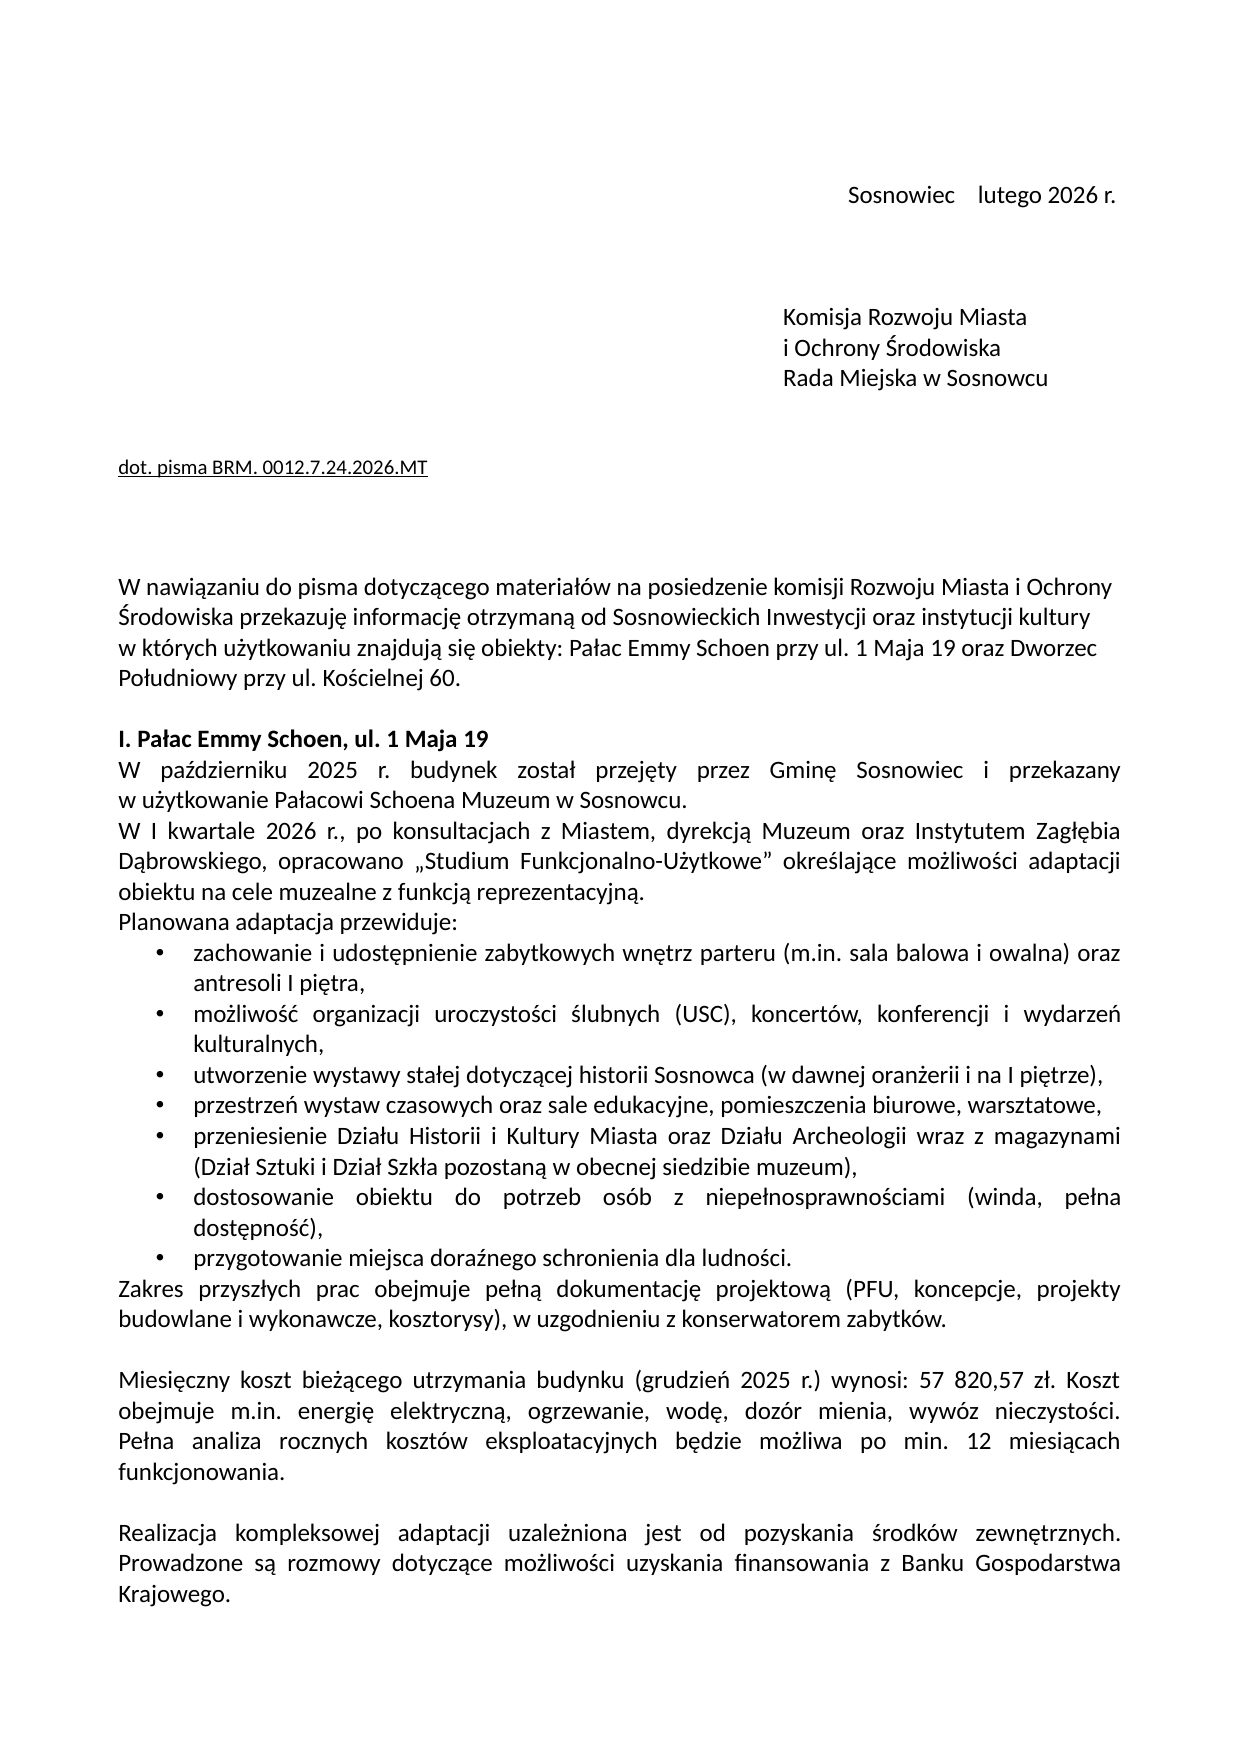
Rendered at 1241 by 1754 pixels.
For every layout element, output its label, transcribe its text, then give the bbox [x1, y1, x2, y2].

text I. Pałac Emmy Schoen, ul. 1 Maja 19 [118, 723, 1122, 754]
text Zakres przyszłych prac obejmuje pełną dokumentację projektową (PFU, koncepcje, projekty budowlane i wykonawcze, kosztorysy), w uzgodnieniu z konserwatorem zabytków. [118, 1273, 1122, 1334]
text W I kwartale 2026 r., po konsultacjach z Miastem, dyrekcją Muzeum oraz Instytutem Zagłębia Dąbrowskiego, opracowano „Studium Funkcjonalno-Użytkowe” określające możliwości adaptacji obiektu na cele muzealne z funkcją reprezentacyjną. [118, 815, 1122, 907]
text Miesięczny koszt bieżącego utrzymania budynku (grudzień 2025 r.) wynosi: 57 820,57 zł. Koszt obejmuje m.in. energię elektryczną, ogrzewanie, wodę, dozór mienia, wywóz nieczystości. Pełna analiza rocznych kosztów eksploatacyjnych będzie możliwa po min. 12 miesiącach funkcjonowania. Realizacja kompleksowej adaptacji uzależniona jest od pozyskania środków zewnętrznych. Prowadzone są rozmowy dotyczące możliwości uzyskania finansowania z Banku Gospodarstwa Krajowego. [118, 1334, 1122, 1608]
list zachowanie i udostępnienie zabytkowych wnętrz parteru (m.in. sala balowa i owalna) oraz antresoli I piętra, [156, 937, 1122, 998]
list przestrzeń wystaw czasowych oraz sale edukacyjne, pomieszczenia biurowe, warsztatowe, [156, 1090, 1122, 1120]
text Komisja Rozwoju Miasta [783, 301, 1122, 332]
list utworzenie wystawy stałej dotyczącej historii Sosnowca (w dawnej oranżerii i na I piętrze), [156, 1059, 1122, 1090]
text W październiku 2025 r. budynek został przejęty przez Gminę Sosnowiec i przekazany w użytkowanie Pałacowi Schoena Muzeum w Sosnowcu. [118, 754, 1122, 815]
text Planowana adaptacja przewiduje: [118, 907, 1122, 937]
text dot. pisma BRM. 0012.7.24.2026.MT [118, 454, 1122, 479]
text Sosnowiec lutego 2026 r. [118, 179, 1122, 210]
list przeniesienie Działu Historii i Kultury Miasta oraz Działu Archeologii wraz z magazynami (Dział Sztuki i Dział Szkła pozostaną w obecnej siedzibie muzeum), [156, 1120, 1122, 1181]
list możliwość organizacji uroczystości ślubnych (USC), koncertów, konferencji i wydarzeń kulturalnych, [156, 998, 1122, 1059]
text Rada Miejska w Sosnowcu [783, 362, 1122, 393]
list przygotowanie miejsca doraźnego schronienia dla ludności. [156, 1242, 1122, 1273]
text i Ochrony Środowiska [783, 332, 1122, 362]
list dostosowanie obiektu do potrzeb osób z niepełnosprawnościami (winda, pełna dostępność), [156, 1181, 1122, 1242]
text W nawiązaniu do pisma dotyczącego materiałów na posiedzenie komisji Rozwoju Miasta i Ochrony Środowiska przekazuję informację otrzymaną od Sosnowieckich Inwestycji oraz instytucji kultury w których użytkowaniu znajdują się obiekty: Pałac Emmy Schoen przy ul. 1 Maja 19 oraz Dworzec Południowy przy ul. Kościelnej 60. [118, 571, 1122, 693]
